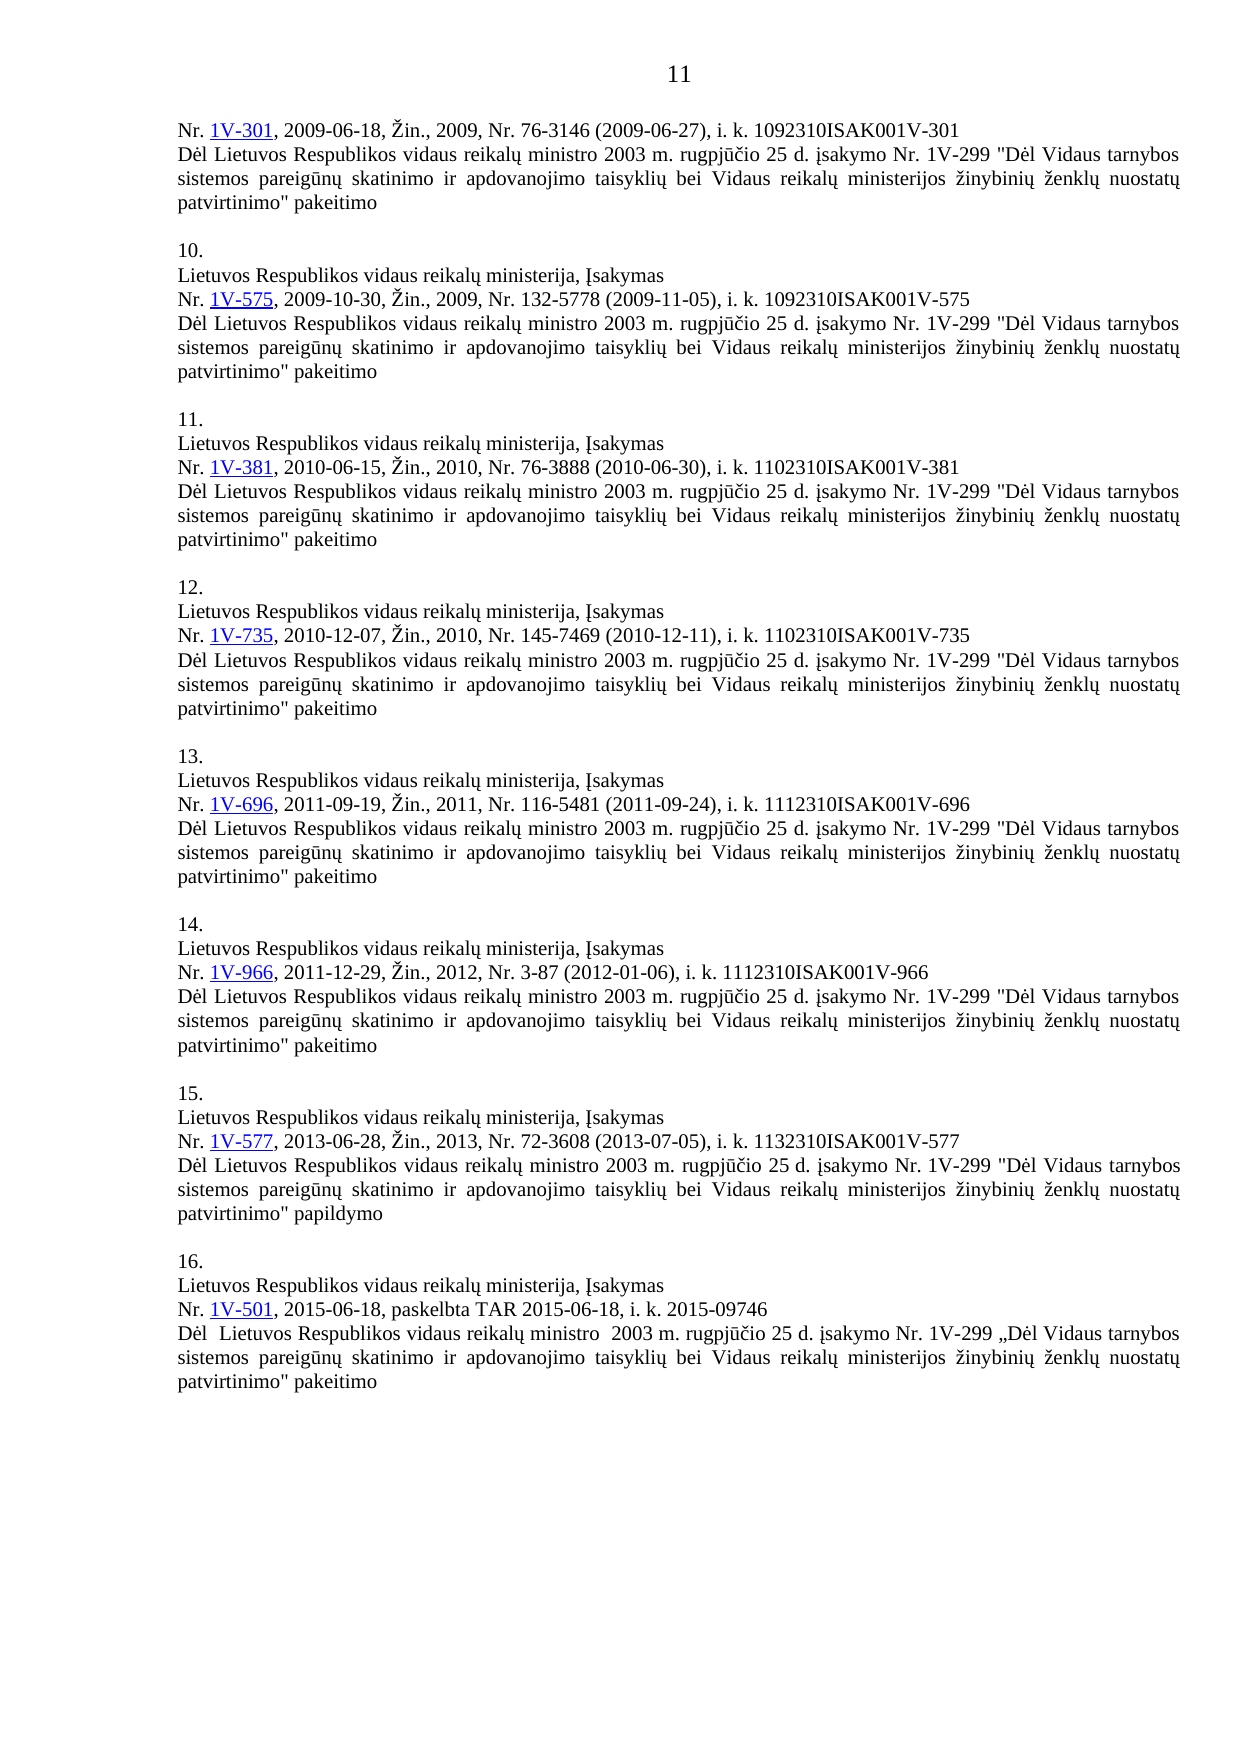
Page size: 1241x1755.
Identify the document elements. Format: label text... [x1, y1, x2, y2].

text 11. [177, 407, 1181, 431]
text 14. [177, 912, 1181, 936]
text 16. [177, 1249, 1181, 1273]
text Nr. 1V-696, 2011-09-19, Žin., 2011, Nr. 116-5481 (2011-09-24), i. k. 1112310ISAK001V-696 [177, 792, 1181, 816]
text Dėl Lietuvos Respublikos vidaus reikalų ministro 2003 m. rugpjūčio 25 d. įsakymo Nr. 1V-299 "Dėl Vidaus tarnybos sistemos pareigūnų skatinimo ir apdovanojimo taisyklių bei Vidaus reikalų ministerijos žinybinių ženklų nuostatų patvirtinimo" pakeitimo [177, 816, 1181, 888]
text Dėl Lietuvos Respublikos vidaus reikalų ministro 2003 m. rugpjūčio 25 d. įsakymo Nr. 1V-299 "Dėl Vidaus tarnybos sistemos pareigūnų skatinimo ir apdovanojimo taisyklių bei Vidaus reikalų ministerijos žinybinių ženklų nuostatų patvirtinimo" pakeitimo [177, 479, 1181, 551]
text 12. [177, 575, 1181, 599]
text Lietuvos Respublikos vidaus reikalų ministerija, Įsakymas [177, 262, 1181, 287]
text Nr. 1V-501, 2015-06-18, paskelbta TAR 2015-06-18, i. k. 2015-09746 [177, 1297, 1181, 1321]
text Lietuvos Respublikos vidaus reikalų ministerija, Įsakymas [177, 936, 1181, 960]
text Nr. 1V-381, 2010-06-15, Žin., 2010, Nr. 76-3888 (2010-06-30), i. k. 1102310ISAK001V-381 [177, 455, 1181, 479]
text Lietuvos Respublikos vidaus reikalų ministerija, Įsakymas [177, 431, 1181, 455]
text Nr. 1V-577, 2013-06-28, Žin., 2013, Nr. 72-3608 (2013-07-05), i. k. 1132310ISAK001V-577 [177, 1129, 1181, 1153]
text 10. [177, 238, 1181, 262]
text Nr. 1V-301, 2009-06-18, Žin., 2009, Nr. 76-3146 (2009-06-27), i. k. 1092310ISAK001V-301 [177, 118, 1181, 142]
text 15. [177, 1081, 1181, 1105]
text Dėl Lietuvos Respublikos vidaus reikalų ministro 2003 m. rugpjūčio 25 d. įsakymo Nr. 1V-299 "Dėl Vidaus tarnybos sistemos pareigūnų skatinimo ir apdovanojimo taisyklių bei Vidaus reikalų ministerijos žinybinių ženklų nuostatų patvirtinimo" pakeitimo [177, 142, 1181, 214]
text Dėl Lietuvos Respublikos vidaus reikalų ministro 2003 m. rugpjūčio 25 d. įsakymo Nr. 1V-299 "Dėl Vidaus tarnybos sistemos pareigūnų skatinimo ir apdovanojimo taisyklių bei Vidaus reikalų ministerijos žinybinių ženklų nuostatų patvirtinimo" pakeitimo [177, 647, 1181, 720]
text Nr. 1V-735, 2010-12-07, Žin., 2010, Nr. 145-7469 (2010-12-11), i. k. 1102310ISAK001V-735 [177, 623, 1181, 647]
text Dėl Lietuvos Respublikos vidaus reikalų ministro 2003 m. rugpjūčio 25 d. įsakymo Nr. 1V-299 „Dėl Vidaus tarnybos sistemos pareigūnų skatinimo ir apdovanojimo taisyklių bei Vidaus reikalų ministerijos žinybinių ženklų nuostatų patvirtinimo" pakeitimo [177, 1321, 1181, 1393]
text Dėl Lietuvos Respublikos vidaus reikalų ministro 2003 m. rugpjūčio 25 d. įsakymo Nr. 1V-299 "Dėl Vidaus tarnybos sistemos pareigūnų skatinimo ir apdovanojimo taisyklių bei Vidaus reikalų ministerijos žinybinių ženklų nuostatų patvirtinimo" pakeitimo [177, 984, 1181, 1057]
text Lietuvos Respublikos vidaus reikalų ministerija, Įsakymas [177, 1273, 1181, 1297]
text Lietuvos Respublikos vidaus reikalų ministerija, Įsakymas [177, 1105, 1181, 1129]
text 13. [177, 744, 1181, 768]
text Dėl Lietuvos Respublikos vidaus reikalų ministro 2003 m. rugpjūčio 25 d. įsakymo Nr. 1V-299 "Dėl Vidaus tarnybos sistemos pareigūnų skatinimo ir apdovanojimo taisyklių bei Vidaus reikalų ministerijos žinybinių ženklų nuostatų patvirtinimo" pakeitimo [177, 311, 1181, 383]
text Lietuvos Respublikos vidaus reikalų ministerija, Įsakymas [177, 768, 1181, 792]
text Nr. 1V-966, 2011-12-29, Žin., 2012, Nr. 3-87 (2012-01-06), i. k. 1112310ISAK001V-966 [177, 960, 1181, 984]
text Nr. 1V-575, 2009-10-30, Žin., 2009, Nr. 132-5778 (2009-11-05), i. k. 1092310ISAK001V-575 [177, 287, 1181, 311]
text Lietuvos Respublikos vidaus reikalų ministerija, Įsakymas [177, 599, 1181, 623]
text Dėl Lietuvos Respublikos vidaus reikalų ministro 2003 m. rugpjūčio 25 d. įsakymo Nr. 1V-299 "Dėl Vidaus tarnybos sistemos pareigūnų skatinimo ir apdovanojimo taisyklių bei Vidaus reikalų ministerijos žinybinių ženklų nuostatų patvirtinimo" papildymo [177, 1153, 1181, 1225]
